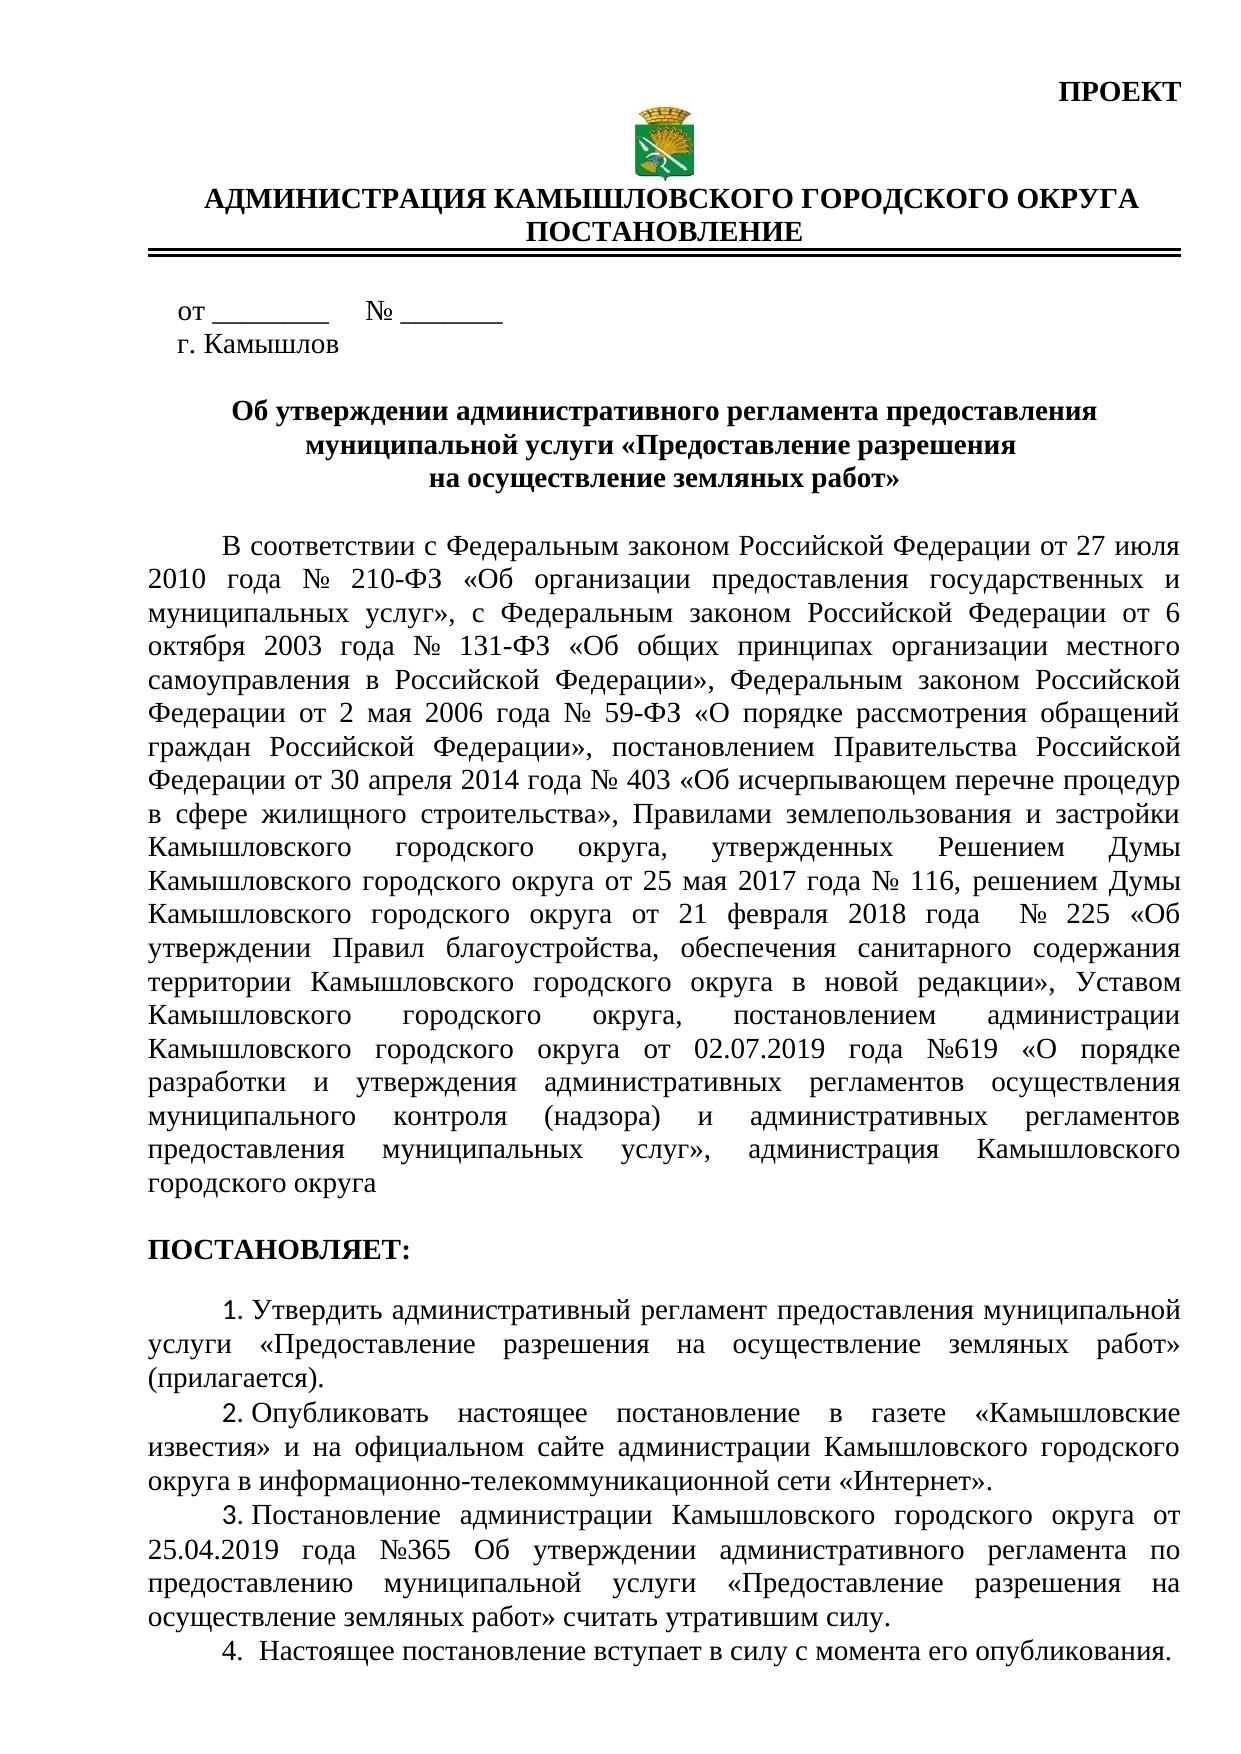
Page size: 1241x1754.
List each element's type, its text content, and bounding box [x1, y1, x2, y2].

text ПОСТАНОВЛЕНИЕ [148, 214, 1181, 248]
text от ________ № _______ [148, 293, 1167, 326]
list Утвердить административный регламент предоставления муниципальной услуги «Предоставление разрешения на осуществление земляных работ» (прилагается). [148, 1291, 1181, 1394]
list Опубликовать настоящее постановление в газете «Камышловские известия» и на официальном сайте администрации Камышловского городского округа в информационно-телекоммуникационной сети «Интернет». [148, 1394, 1181, 1496]
text В соответствии с Федеральным законом Российской Федерации от 27 июля 2010 года № 210-ФЗ «Об организации предоставления государственных и муниципальных услуг», с Федеральным законом Российской Федерации от 6 октября 2003 года № 131-ФЗ «Об общих принципах организации местного самоуправления в Российской Федерации», Федеральным законом Российской Федерации от 2 мая 2006 года № 59-ФЗ «О порядке рассмотрения обращений граждан Российской Федерации», постановлением Правительства Российской Федерации от 30 апреля 2014 года № 403 «Об исчерпывающем перечне процедур в сфере жилищного строительства», Правилами землепользования и застройки Камышловского городского округа, утвержденных Решением Думы Камышловского городского округа от 25 мая 2017 года № 116, решением Думы Камышловского городского округа от 21 февраля 2018 года № 225 «Об утверждении Правил благоустройства, обеспечения санитарного содержания территории Камышловского городского округа в новой редакции», Уставом Камышловского городского округа, постановлением администрации Камышловского городского округа от 02.07.2019 года №619 «О порядке разработки и утверждения административных регламентов осуществления муниципального контроля (надзора) и административных регламентов предоставления муниципальных услуг», администрация Камышловского городского округа [148, 528, 1181, 1198]
picture [634, 107, 694, 181]
text АДМИНИСТРАЦИЯ КАМЫШЛОВСКОГО ГОРОДСКОГО ОКРУГА [148, 181, 1181, 214]
text ПРОЕКТ [148, 74, 1181, 107]
text г. Камышлов [148, 326, 1181, 360]
text Об утверждении административного регламента предоставления муниципальной услуги «Предоставление разрешения [148, 393, 1181, 461]
text на осуществление земляных работ» [148, 461, 1181, 494]
list Настоящее постановление вступает в силу с момента его опубликования. [148, 1633, 1181, 1666]
text ПОСТАНОВЛЯЕТ: [148, 1232, 1181, 1266]
list Постановление администрации Камышловского городского округа от 25.04.2019 года №365 Об утверждении административного регламента по предоставлению муниципальной услуги «Предоставление разрешения на осуществление земляных работ» считать утратившим силу. [148, 1496, 1181, 1633]
